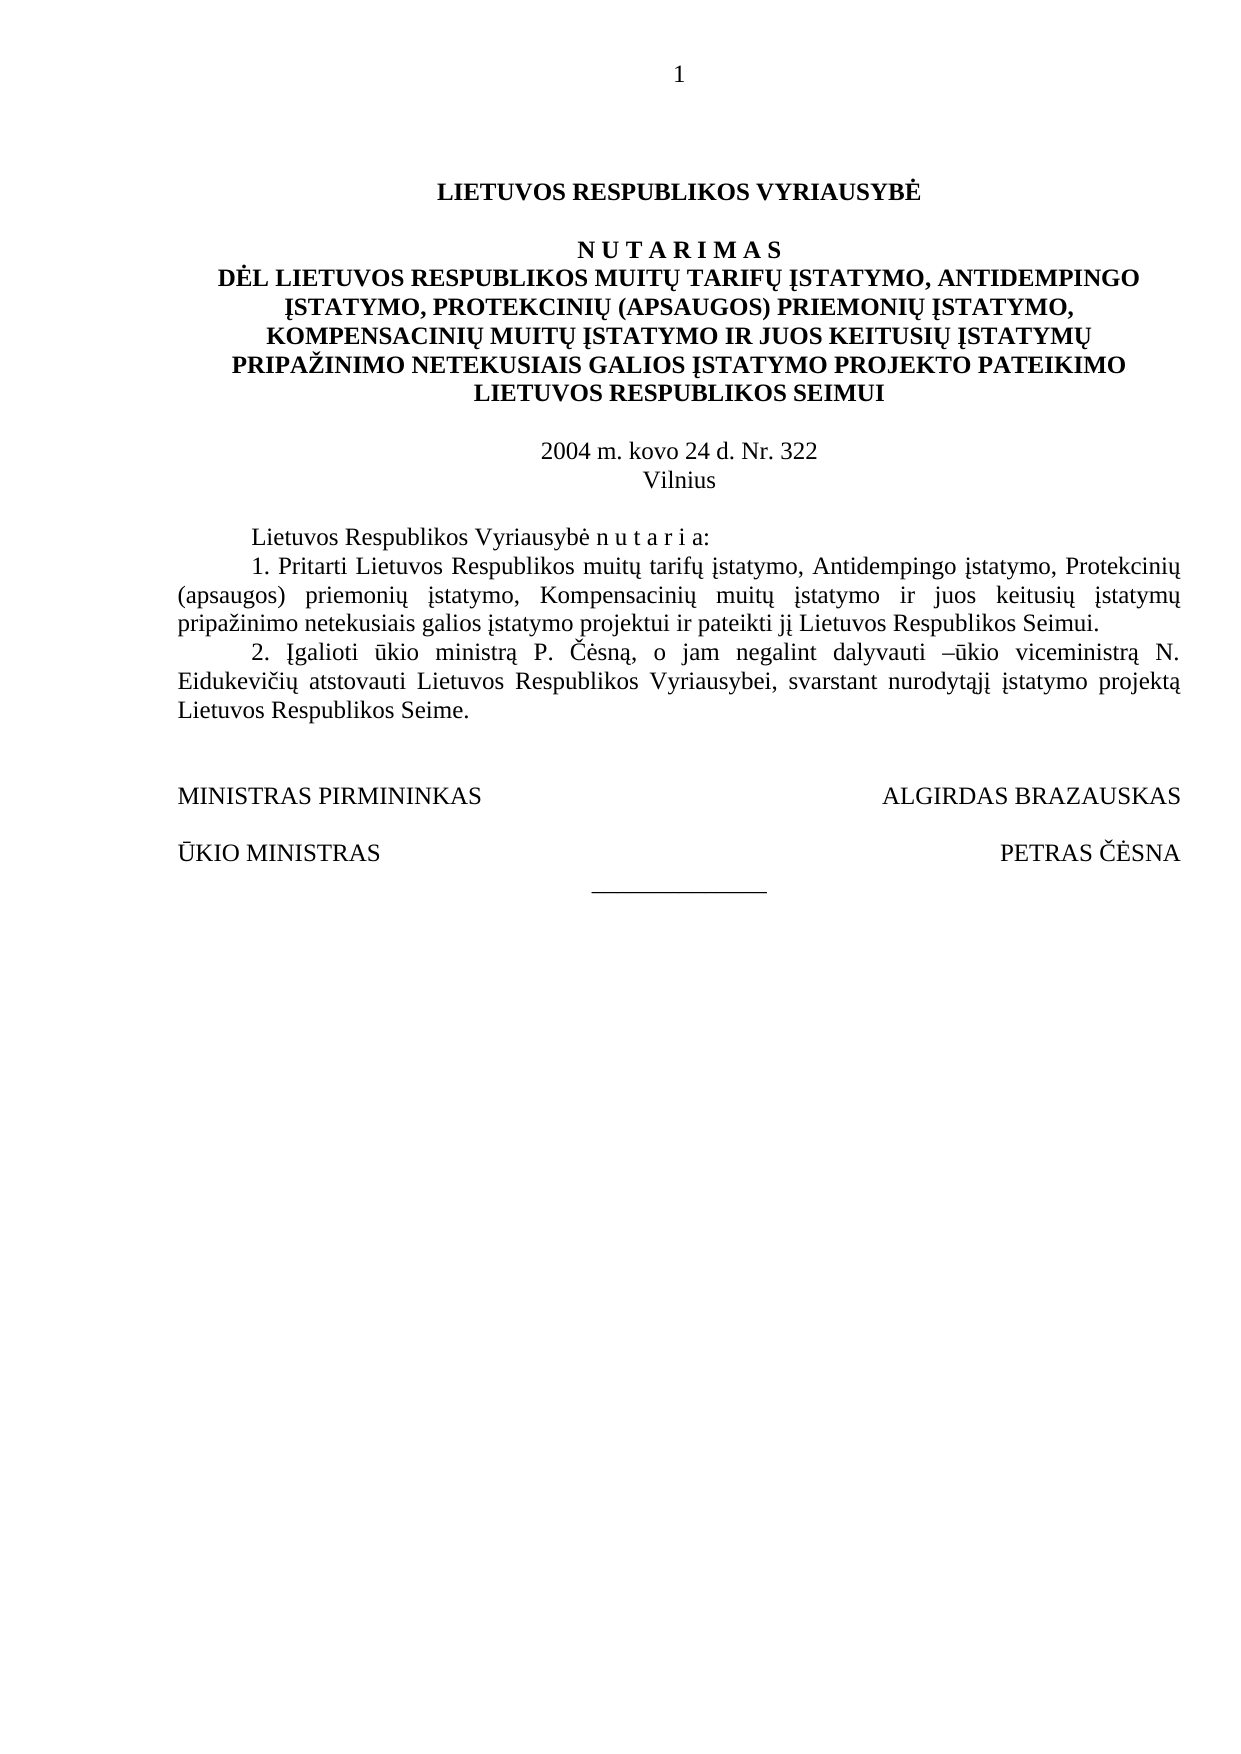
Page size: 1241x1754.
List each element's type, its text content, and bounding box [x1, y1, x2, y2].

text MINISTRAS PIRMININKAS ALGIRDAS BRAZAUSKAS [177, 781, 1181, 810]
text 2. Įgalioti ūkio ministrą P. Čėsną, o jam negalint dalyvauti –ūkio viceministrą N. Eidukevičių atstovauti Lietuvos Respublikos Vyriausybei, svarstant nurodytąjį įstatymo projektą Lietuvos Respublikos Seime. [177, 637, 1181, 723]
text N U T A R I M A S [177, 235, 1181, 263]
text Lietuvos Respublikos Vyriausybė nutaria: [177, 522, 1181, 551]
text LIETUVOS RESPUBLIKOS VYRIAUSYBĖ [177, 177, 1181, 206]
text 1. Pritarti Lietuvos Respublikos muitų tarifų įstatymo, Antidempingo įstatymo, Protekcinių (apsaugos) priemonių įstatymo, Kompensacinių muitų įstatymo ir juos keitusių įstatymų pripažinimo netekusiais galios įstatymo projektui ir pateikti jį Lietuvos Respublikos Seimui. [177, 551, 1181, 637]
text ŪKIO MINISTRAS PETRAS ČĖSNA [177, 838, 1181, 867]
text 2004 m. kovo 24 d. Nr. 322 [177, 436, 1181, 465]
text Vilnius [177, 465, 1181, 493]
text DĖL LIETUVOS RESPUBLIKOS MUITŲ TARIFŲ ĮSTATYMO, ANTIDEMPINGO ĮSTATYMO, PROTEKCINIŲ (APSAUGOS) PRIEMONIŲ ĮSTATYMO, KOMPENSACINIŲ MUITŲ ĮSTATYMO IR JUOS KEITUSIŲ ĮSTATYMŲ PRIPAŽINIMO NETEKUSIAIS GALIOS ĮSTATYMO PROJEKTO PATEIKIMO LIETUVOS RESPUBLIKOS SEIMUI [177, 263, 1181, 407]
text ______________ [177, 867, 1181, 896]
